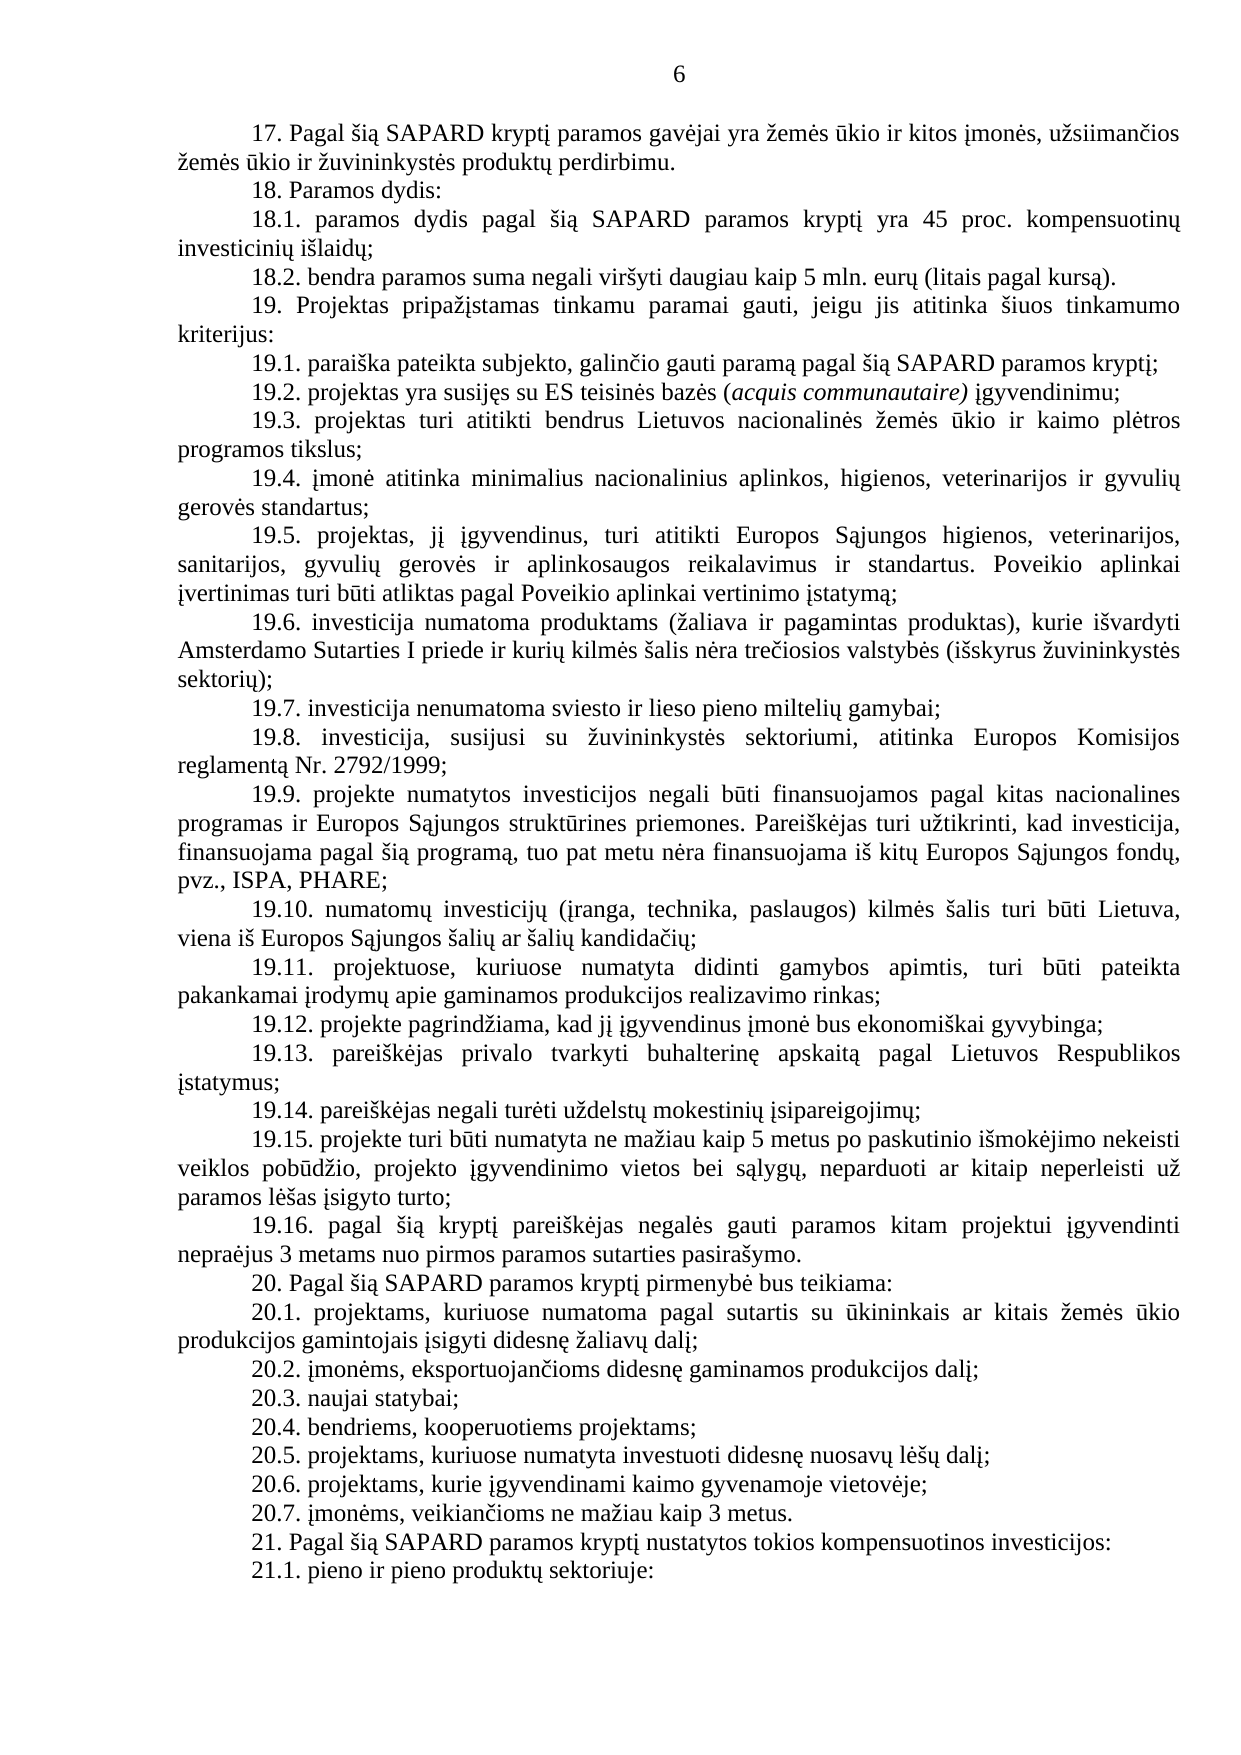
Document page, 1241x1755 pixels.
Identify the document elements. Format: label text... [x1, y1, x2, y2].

text 18.2. bendra paramos suma negali viršyti daugiau kaip 5 mln. eurų (litais pagal kursą). [177, 262, 1181, 291]
text 18. Paramos dydis: [177, 176, 1181, 204]
text 19.2. projektas yra susijęs su ES teisinės bazės (acquis communautaire) įgyvendinimu; [177, 377, 1181, 406]
text 20.2. įmonėms, eksportuojančioms didesnę gaminamos produkcijos dalį; [177, 1354, 1181, 1383]
text 19.4. įmonė atitinka minimalius nacionalinius aplinkos, higienos, veterinarijos ir gyvulių gerovės standartus; [177, 463, 1181, 521]
text 19.16. pagal šią kryptį pareiškėjas negalės gauti paramos kitam projektui įgyvendinti nepraėjus 3 metams nuo pirmos paramos sutarties pasirašymo. [177, 1211, 1181, 1268]
text 19.15. projekte turi būti numatyta ne mažiau kaip 5 metus po paskutinio išmokėjimo nekeisti veiklos pobūdžio, projekto įgyvendinimo vietos bei sąlygų, neparduoti ar kitaip neperleisti už paramos lėšas įsigyto turto; [177, 1124, 1181, 1211]
text 19. Projektas pripažįstamas tinkamu paramai gauti, jeigu jis atitinka šiuos tinkamumo kriterijus: [177, 291, 1181, 348]
text 19.8. investicija, susijusi su žuvininkystės sektoriumi, atitinka Europos Komisijos reglamentą Nr. 2792/1999; [177, 722, 1181, 779]
text 18.1. paramos dydis pagal šią SAPARD paramos kryptį yra 45 proc. kompensuotinų investicinių išlaidų; [177, 204, 1181, 262]
text 20.7. įmonėms, veikiančioms ne mažiau kaip 3 metus. [177, 1498, 1181, 1527]
text 19.7. investicija nenumatoma sviesto ir lieso pieno miltelių gamybai; [177, 693, 1181, 722]
text 20.5. projektams, kuriuose numatyta investuoti didesnę nuosavų lėšų dalį; [177, 1441, 1181, 1469]
text 20.4. bendriems, kooperuotiems projektams; [177, 1412, 1181, 1441]
text 19.14. pareiškėjas negali turėti uždelstų mokestinių įsipareigojimų; [177, 1096, 1181, 1124]
text 19.10. numatomų investicijų (įranga, technika, paslaugos) kilmės šalis turi būti Lietuva, viena iš Europos Sąjungos šalių ar šalių kandidačių; [177, 894, 1181, 952]
text 20.3. naujai statybai; [177, 1383, 1181, 1412]
text 20.6. projektams, kurie įgyvendinami kaimo gyvenamoje vietovėje; [177, 1469, 1181, 1498]
text 20. Pagal šią SAPARD paramos kryptį pirmenybė bus teikiama: [177, 1268, 1181, 1297]
text 20.1. projektams, kuriuose numatoma pagal sutartis su ūkininkais ar kitais žemės ūkio produkcijos gamintojais įsigyti didesnę žaliavų dalį; [177, 1297, 1181, 1354]
text 19.5. projektas, jį įgyvendinus, turi atitikti Europos Sąjungos higienos, veterinarijos, sanitarijos, gyvulių gerovės ir aplinkosaugos reikalavimus ir standartus. Poveikio aplinkai įvertinimas turi būti atliktas pagal Poveikio aplinkai vertinimo įstatymą; [177, 521, 1181, 607]
text 21. Pagal šią SAPARD paramos kryptį nustatytos tokios kompensuotinos investicijos: [177, 1527, 1181, 1556]
text 19.13. pareiškėjas privalo tvarkyti buhalterinę apskaitą pagal Lietuvos Respublikos įstatymus; [177, 1038, 1181, 1096]
text 19.3. projektas turi atitikti bendrus Lietuvos nacionalinės žemės ūkio ir kaimo plėtros programos tikslus; [177, 406, 1181, 463]
text 19.9. projekte numatytos investicijos negali būti finansuojamos pagal kitas nacionalines programas ir Europos Sąjungos struktūrines priemones. Pareiškėjas turi užtikrinti, kad investicija, finansuojama pagal šią programą, tuo pat metu nėra finansuojama iš kitų Europos Sąjungos fondų, pvz., ISPA, Phare; [177, 779, 1181, 894]
text 19.1. paraiška pateikta subjekto, galinčio gauti paramą pagal šią SAPARD paramos kryptį; [177, 348, 1181, 377]
text 17. Pagal šią SAPARD kryptį paramos gavėjai yra žemės ūkio ir kitos įmonės, užsiimančios žemės ūkio ir žuvininkystės produktų perdirbimu. [177, 118, 1181, 176]
text 19.11. projektuose, kuriuose numatyta didinti gamybos apimtis, turi būti pateikta pakankamai įrodymų apie gaminamos produkcijos realizavimo rinkas; [177, 952, 1181, 1009]
text 19.12. projekte pagrindžiama, kad jį įgyvendinus įmonė bus ekonomiškai gyvybinga; [177, 1009, 1181, 1038]
text 21.1. pieno ir pieno produktų sektoriuje: [177, 1556, 1181, 1584]
text 19.6. investicija numatoma produktams (žaliava ir pagamintas produktas), kurie išvardyti Amsterdamo Sutarties I priede ir kurių kilmės šalis nėra trečiosios valstybės (išskyrus žuvininkystės sektorių); [177, 607, 1181, 693]
